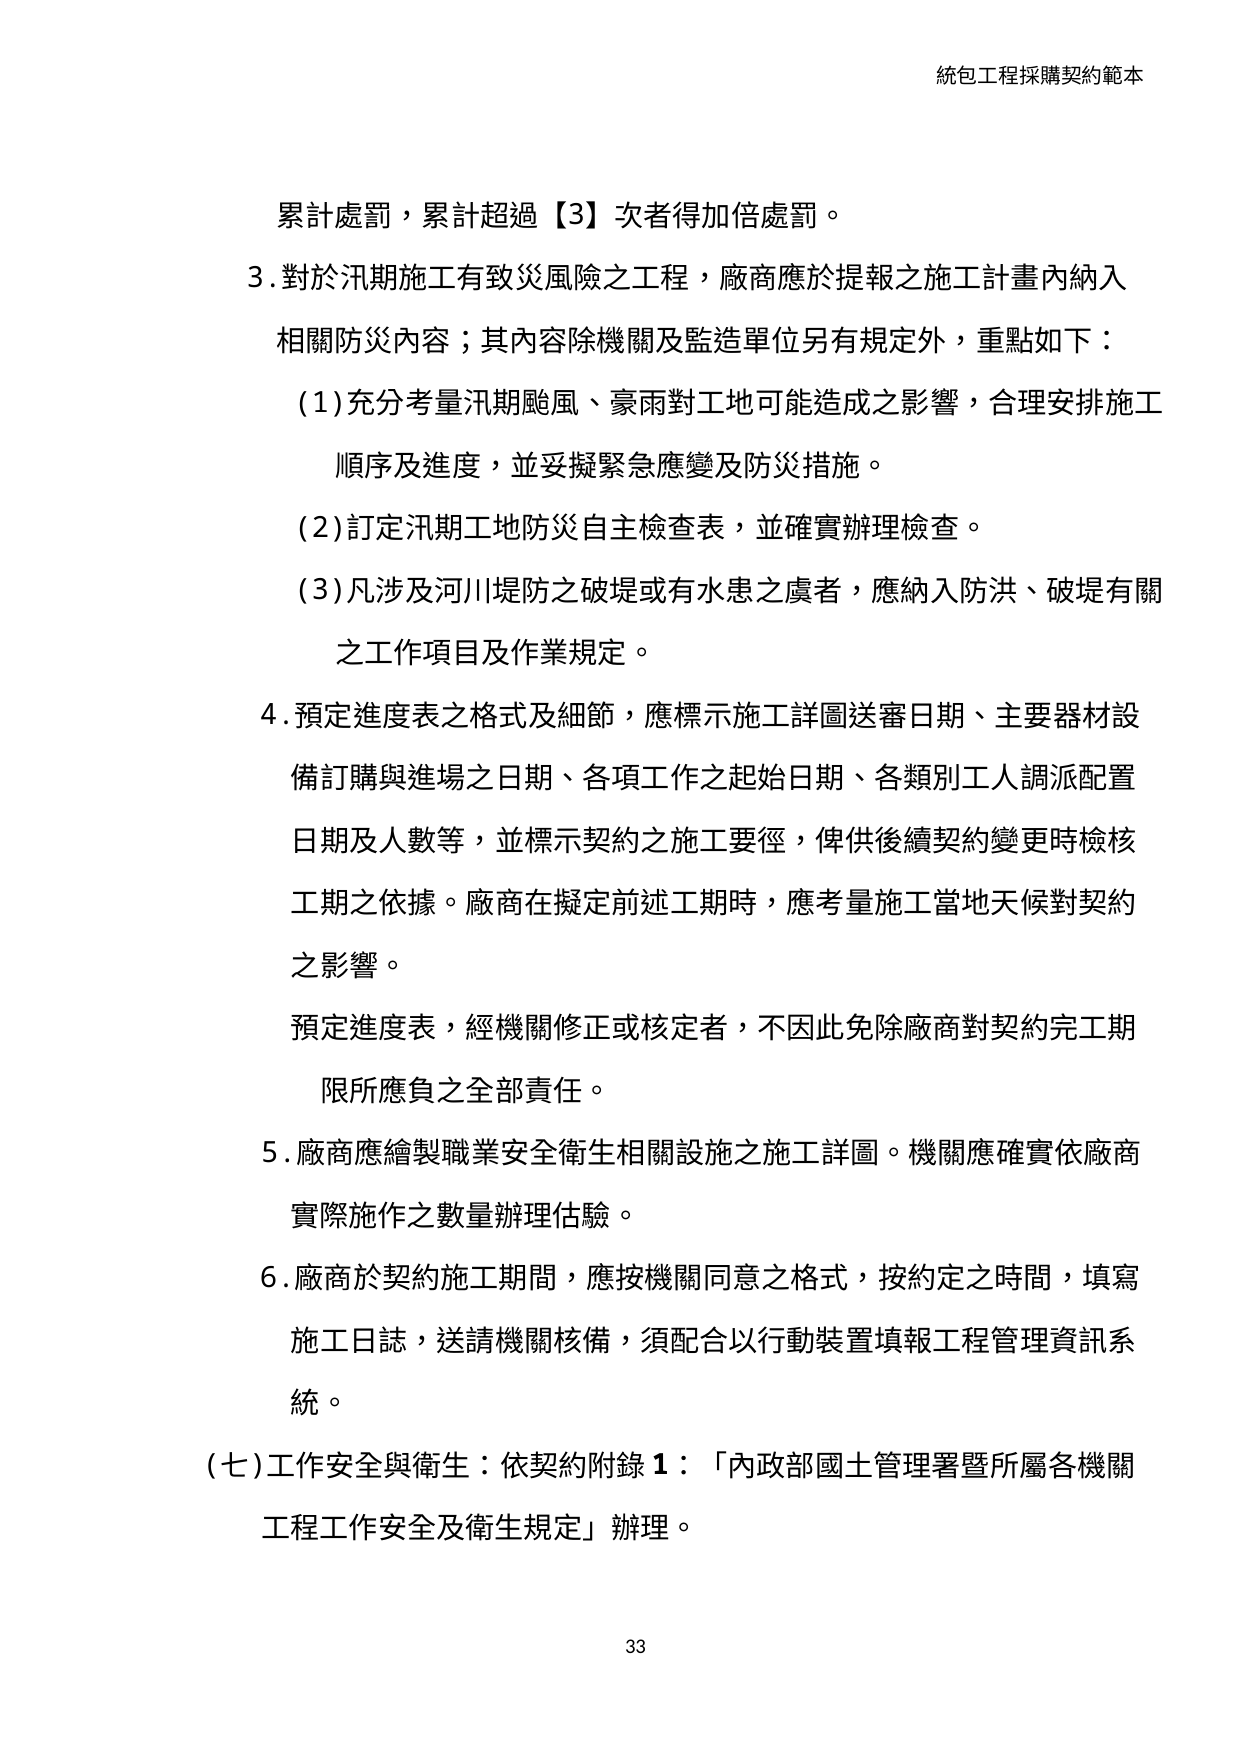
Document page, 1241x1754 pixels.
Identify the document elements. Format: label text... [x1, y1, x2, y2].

table_cell 6.廠商於契約施工期間，應按機關同意之格式，按約定之時間，填寫施工日誌，送請機關核備，須配合以行動裝置填報工程管理資訊系統。 [248, 1234, 1167, 1422]
table_cell [154, 234, 197, 359]
table_cell [154, 1422, 197, 1547]
table_cell [197, 172, 248, 234]
table_cell [154, 484, 197, 547]
table_cell [154, 547, 197, 672]
table_cell [154, 1109, 197, 1234]
table_cell [154, 359, 197, 484]
table_cell (1)充分考量汛期颱風、豪雨對工地可能造成之影響，合理安排施工順序及進度，並妥擬緊急應變及防災措施。 [290, 359, 1167, 484]
table_cell (3)凡涉及河川堤防之破堤或有水患之虞者，應納入防洪、破堤有關之工作項目及作業規定。 [290, 547, 1167, 672]
table_cell [197, 484, 248, 547]
table_cell (2)訂定汛期工地防災自主檢查表，並確實辦理檢查。 [290, 484, 1167, 547]
table_cell [154, 172, 197, 234]
table_cell 5.廠商應繪製職業安全衛生相關設施之施工詳圖。機關應確實依廠商實際施作之數量辦理估驗。 [248, 1109, 1167, 1234]
table_cell [197, 1109, 248, 1234]
table_cell [248, 547, 290, 672]
table_cell [197, 672, 248, 1109]
table_cell [248, 484, 290, 547]
table_cell [197, 234, 248, 359]
table_cell [197, 1234, 248, 1422]
table_cell (七)工作安全與衛生：依契約附錄1：「內政部國土管理署暨所屬各機關工程工作安全及衛生規定」辦理。 [197, 1422, 1167, 1547]
table_cell [197, 359, 248, 484]
table_cell [248, 359, 290, 484]
table_cell [197, 547, 248, 672]
table_cell 累計處罰，累計超過【3】次者得加倍處罰。 [248, 172, 1167, 234]
table_cell [154, 1234, 197, 1422]
table_cell 3.對於汛期施工有致災風險之工程，廠商應於提報之施工計畫內納入相關防災內容；其內容除機關及監造單位另有規定外，重點如下： [248, 234, 1167, 359]
table_cell [154, 672, 197, 1109]
table_cell 4.預定進度表之格式及細節，應標示施工詳圖送審日期、主要器材設備訂購與進場之日期、各項工作之起始日期、各類別工人調派配置日期及人數等，並標示契約之施工要徑，俾供後續契約變更時檢核工期之依據。廠商在擬定前述工期時，應考量施工當地天候對契約之影響。 預定進度表，經機關修正或核定者，不因此免除廠商對契約完工期限所應負之全部責任。 [248, 672, 1167, 1109]
